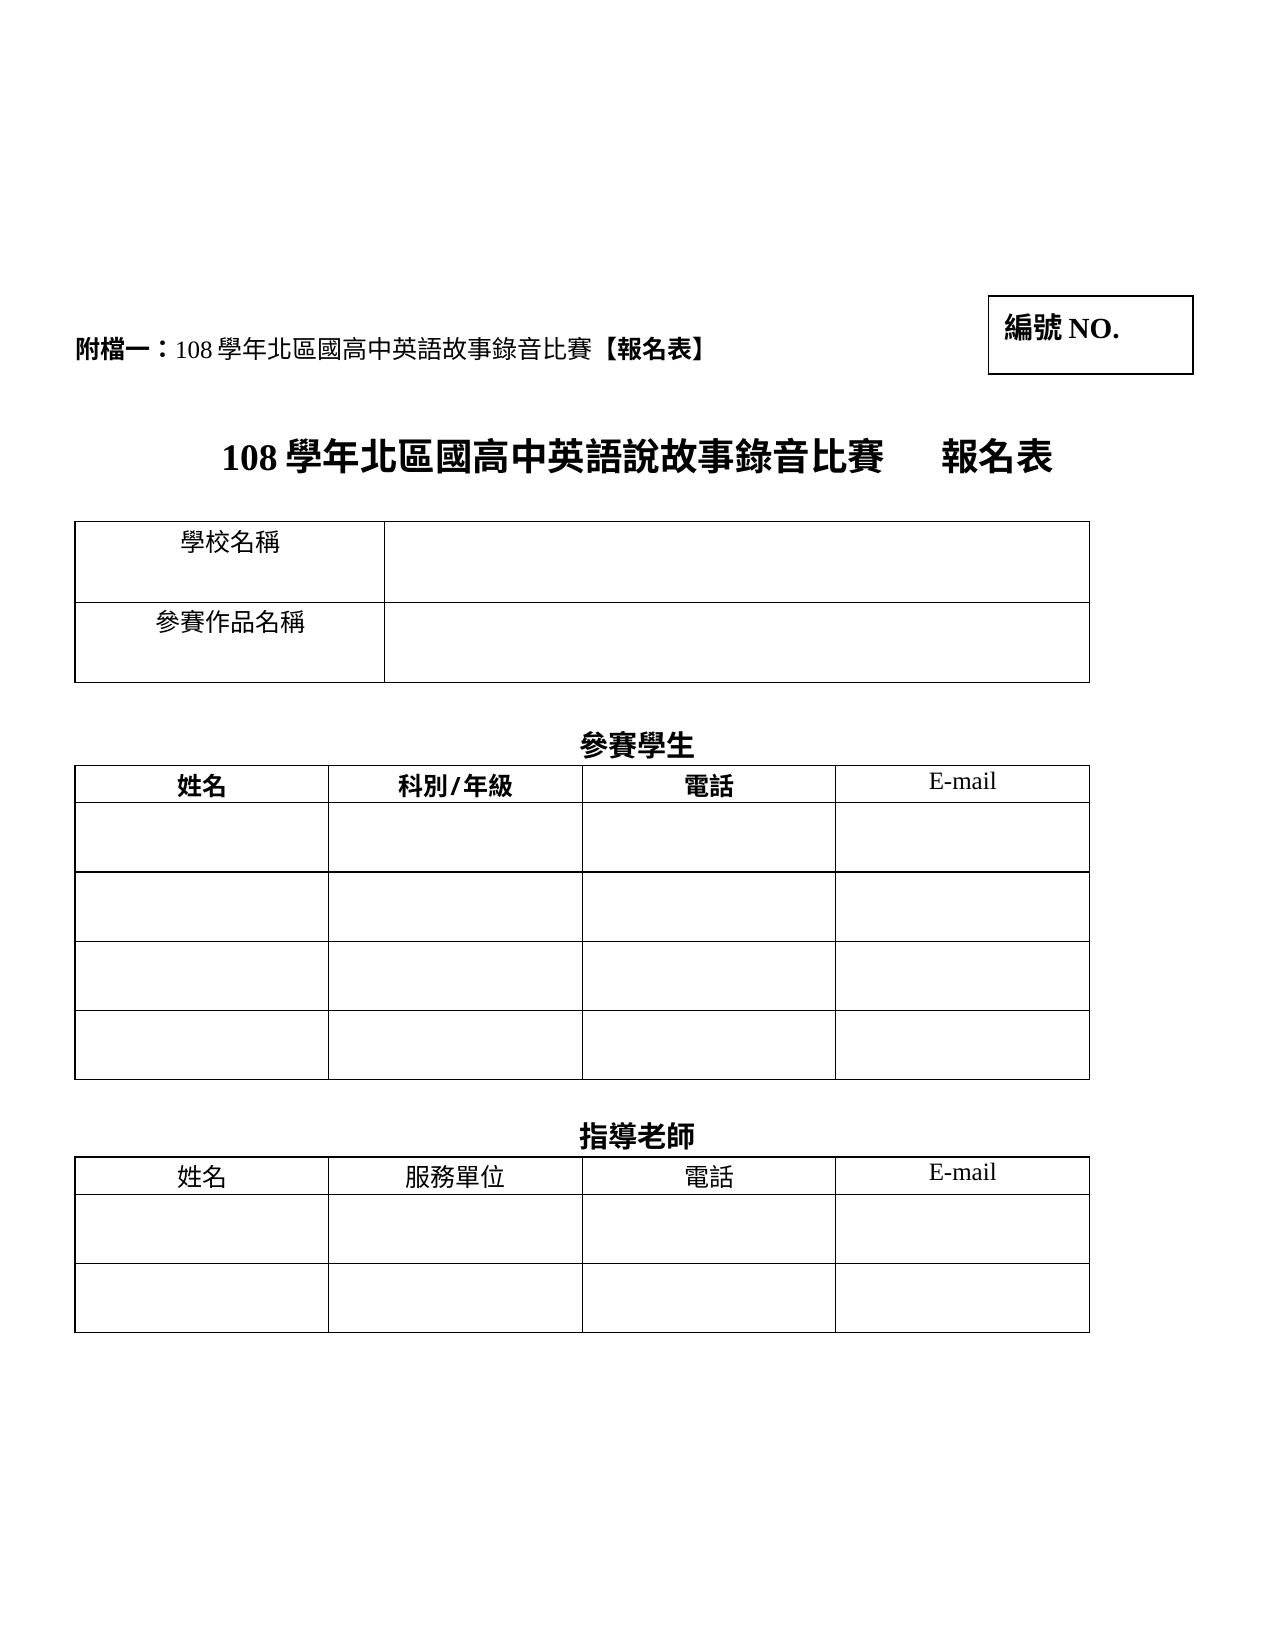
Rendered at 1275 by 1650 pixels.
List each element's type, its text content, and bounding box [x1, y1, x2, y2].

table_cell [329, 1011, 582, 1079]
table_cell [76, 942, 328, 1010]
table_cell [583, 1011, 835, 1079]
table_cell [76, 873, 328, 941]
table_cell [583, 803, 835, 871]
table_cell [836, 942, 1089, 1010]
table_cell [836, 1264, 1089, 1332]
text 指導老師 [75, 1114, 1200, 1156]
table_header E-mail [836, 1158, 1089, 1194]
table_cell [329, 1195, 582, 1263]
table_cell [583, 1195, 835, 1263]
table_header [385, 522, 1089, 602]
table_cell [329, 873, 582, 941]
text 108學年北區國高中英語說故事錄音比賽 報名表 [75, 427, 1200, 481]
table_header 學校名稱 [76, 522, 384, 602]
table_cell [76, 1264, 328, 1332]
table_cell [76, 1195, 328, 1263]
table_cell [385, 603, 1089, 682]
table_header E-mail [836, 766, 1089, 802]
table_cell [836, 803, 1089, 871]
table_cell [329, 803, 582, 871]
table_header 科別/年級 [329, 766, 582, 802]
text 附檔一：108學年北區國高中英語故事錄音比賽【報名表】 [75, 325, 987, 367]
text 參賽學生 [75, 723, 1200, 765]
table_cell [583, 873, 835, 941]
table_header 姓名 [76, 1158, 328, 1194]
text 編號NO. [1004, 304, 1177, 347]
table_header 服務單位 [329, 1158, 582, 1194]
table_cell [329, 1264, 582, 1332]
table_header 電話 [583, 1158, 835, 1194]
table_header 電話 [583, 766, 835, 802]
table_cell [836, 1011, 1089, 1079]
table_header 姓名 [76, 766, 328, 802]
table_cell 參賽作品名稱 [76, 603, 384, 682]
table_cell [836, 1195, 1089, 1263]
table_cell [76, 1011, 328, 1079]
table_cell [583, 1264, 835, 1332]
table_cell [329, 942, 582, 1010]
table_cell [76, 803, 328, 871]
table_cell [583, 942, 835, 1010]
table_cell [836, 873, 1089, 941]
